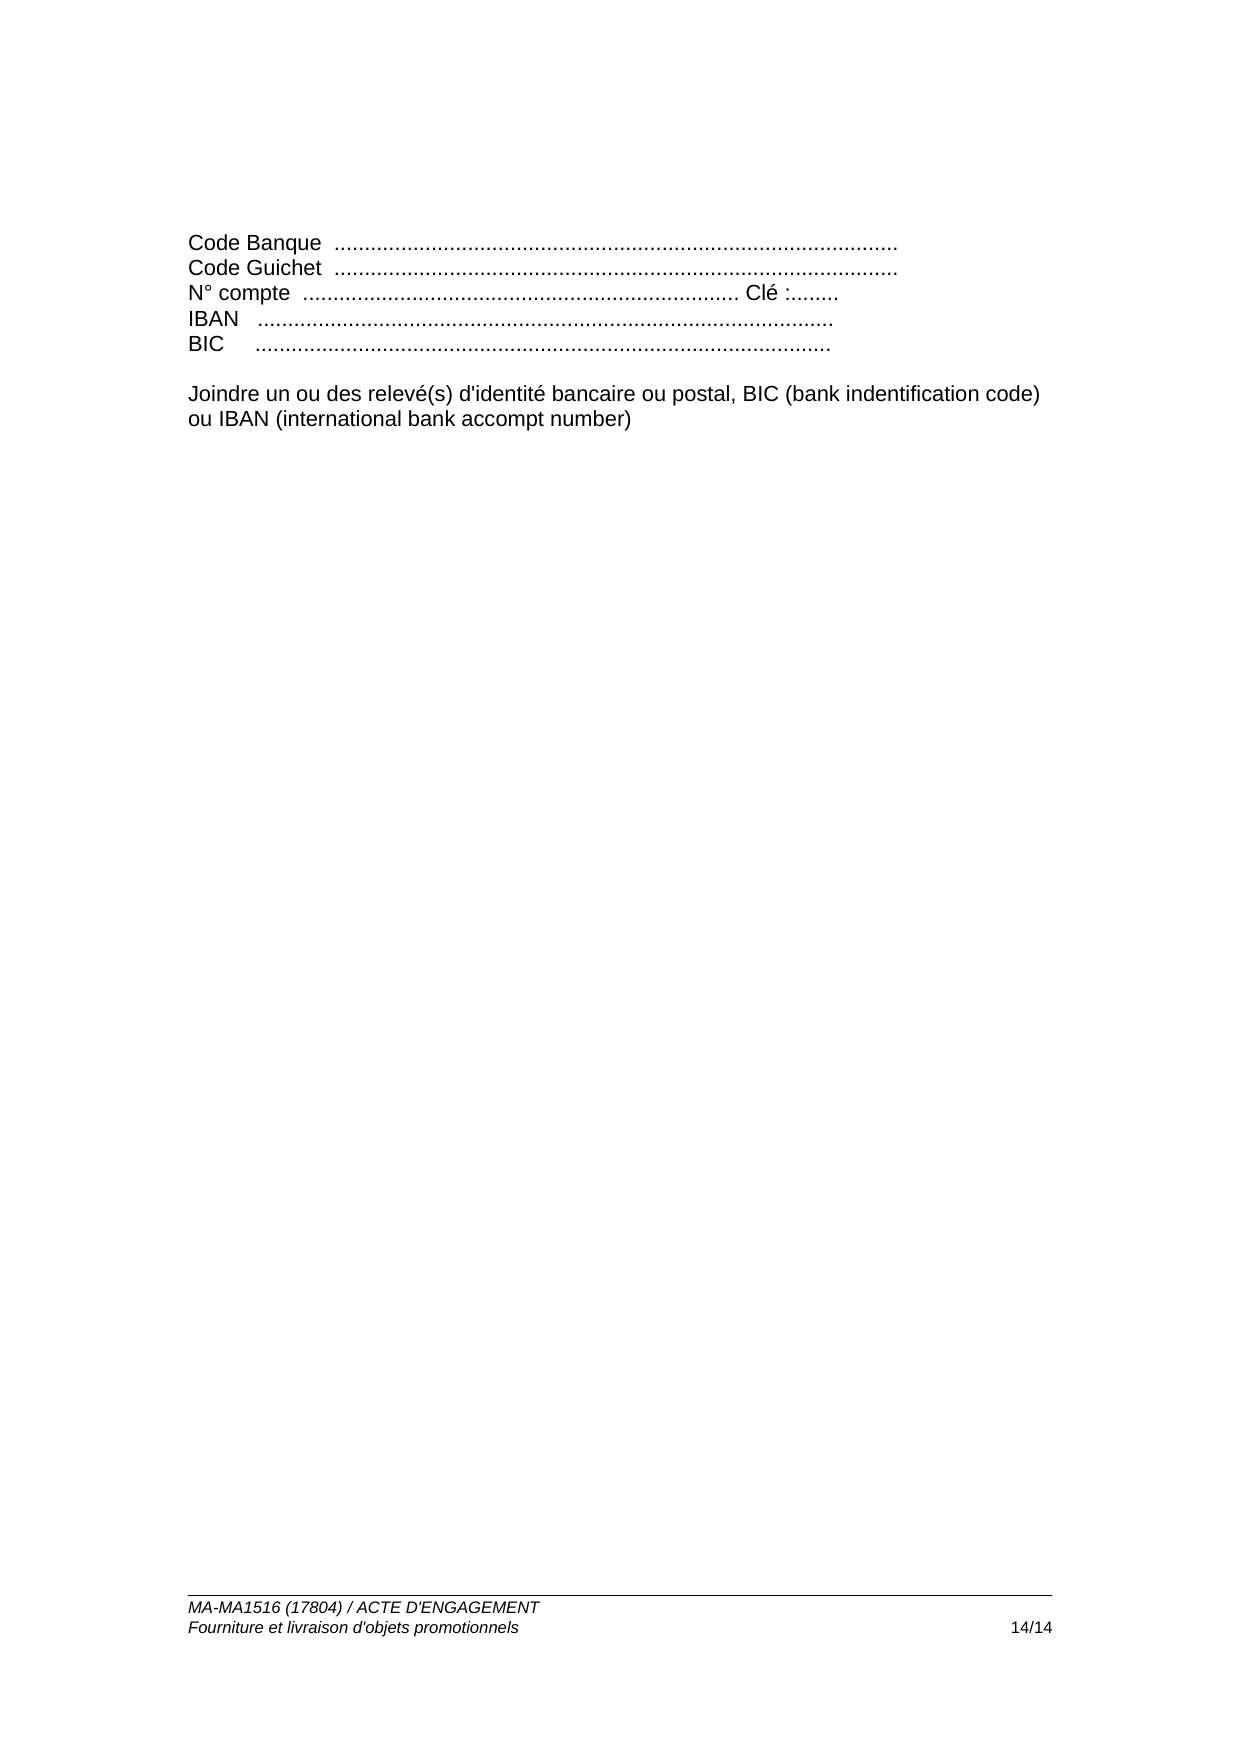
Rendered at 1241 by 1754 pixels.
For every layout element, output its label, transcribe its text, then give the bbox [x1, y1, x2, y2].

text Code Banque ............................................................................................. [188, 230, 1052, 255]
text N° compte ........................................................................ Clé :........ [188, 280, 1052, 305]
text BIC ............................................................................................... [188, 331, 1052, 356]
text IBAN ............................................................................................... [188, 305, 1052, 331]
text Joindre un ou des relevé(s) d'identité bancaire ou postal, BIC (bank indentification code) ou IBAN (international bank accompt number) [188, 381, 1052, 431]
text Code Guichet ............................................................................................. [188, 255, 1052, 280]
